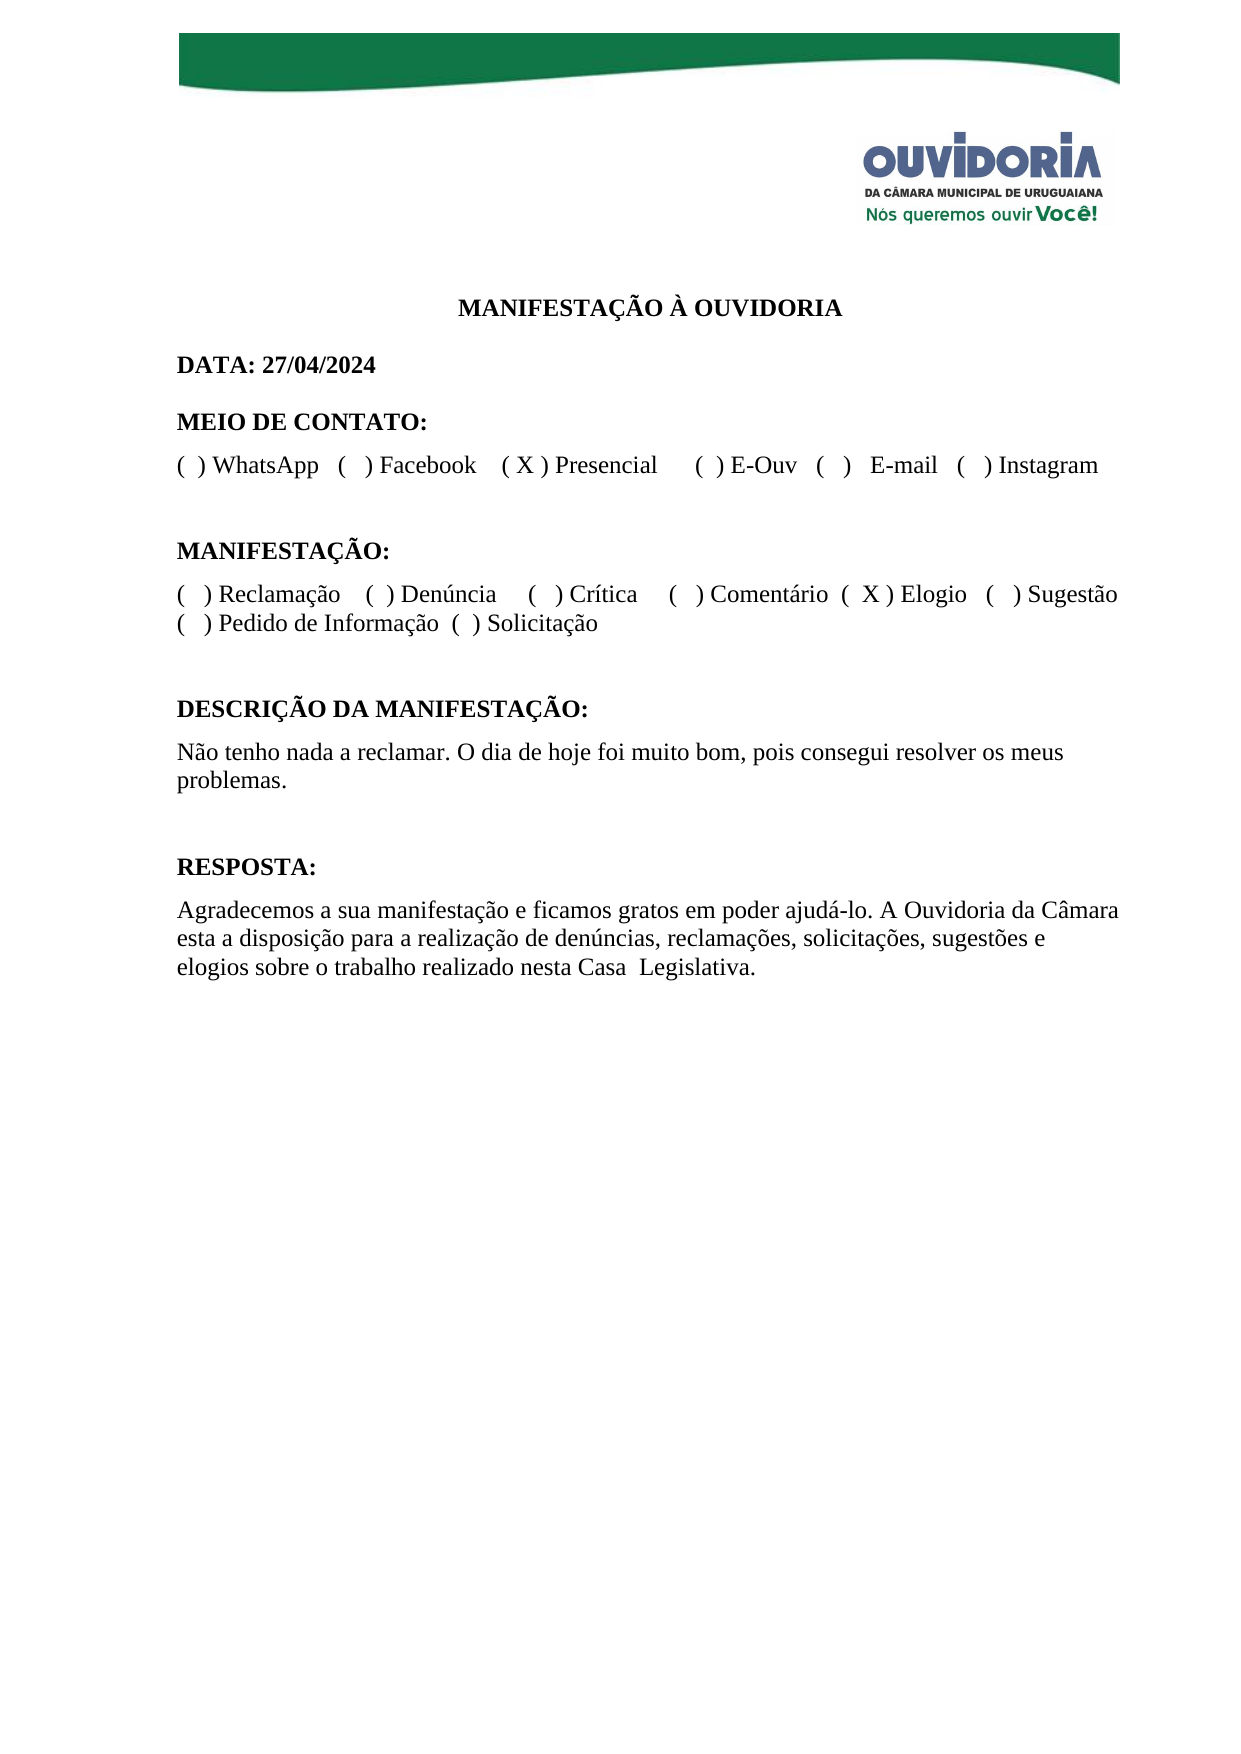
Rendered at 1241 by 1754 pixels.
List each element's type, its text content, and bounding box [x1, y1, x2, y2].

subtitle MANIFESTAÇÃO À OUVIDORIA [178, 293, 1122, 322]
text DATA: 27/04/2024 [177, 350, 1122, 379]
text DESCRIÇÃO DA MANIFESTAÇÃO: [177, 694, 1122, 723]
text ( ) Reclamação ( ) Denúncia ( ) Crítica ( ) Comentário ( X ) Elogio ( ) Sugestão ( ) Pedido de Informação ( ) Solicitação [177, 579, 1122, 637]
text ( ) WhatsApp ( ) Facebook ( X ) Presencial ( ) E-Ouv ( ) E-mail ( ) Instagram [177, 450, 1122, 479]
picture [180, 33, 1120, 99]
text MANIFESTAÇÃO: [177, 536, 1122, 565]
picture [856, 130, 1117, 225]
text Não tenho nada a reclamar. O dia de hoje foi muito bom, pois consegui resolver os meus problemas. [177, 737, 1122, 794]
text RESPOSTA: [177, 852, 1122, 881]
text MEIO DE CONTATO: [177, 407, 1122, 436]
text Agradecemos a sua manifestação e ficamos gratos em poder ajudá-lo. A Ouvidoria da Câmara esta a disposição para a realização de denúncias, reclamações, solicitações, sugestões e elogios sobre o trabalho realizado nesta Casa Legislativa. [177, 895, 1122, 981]
